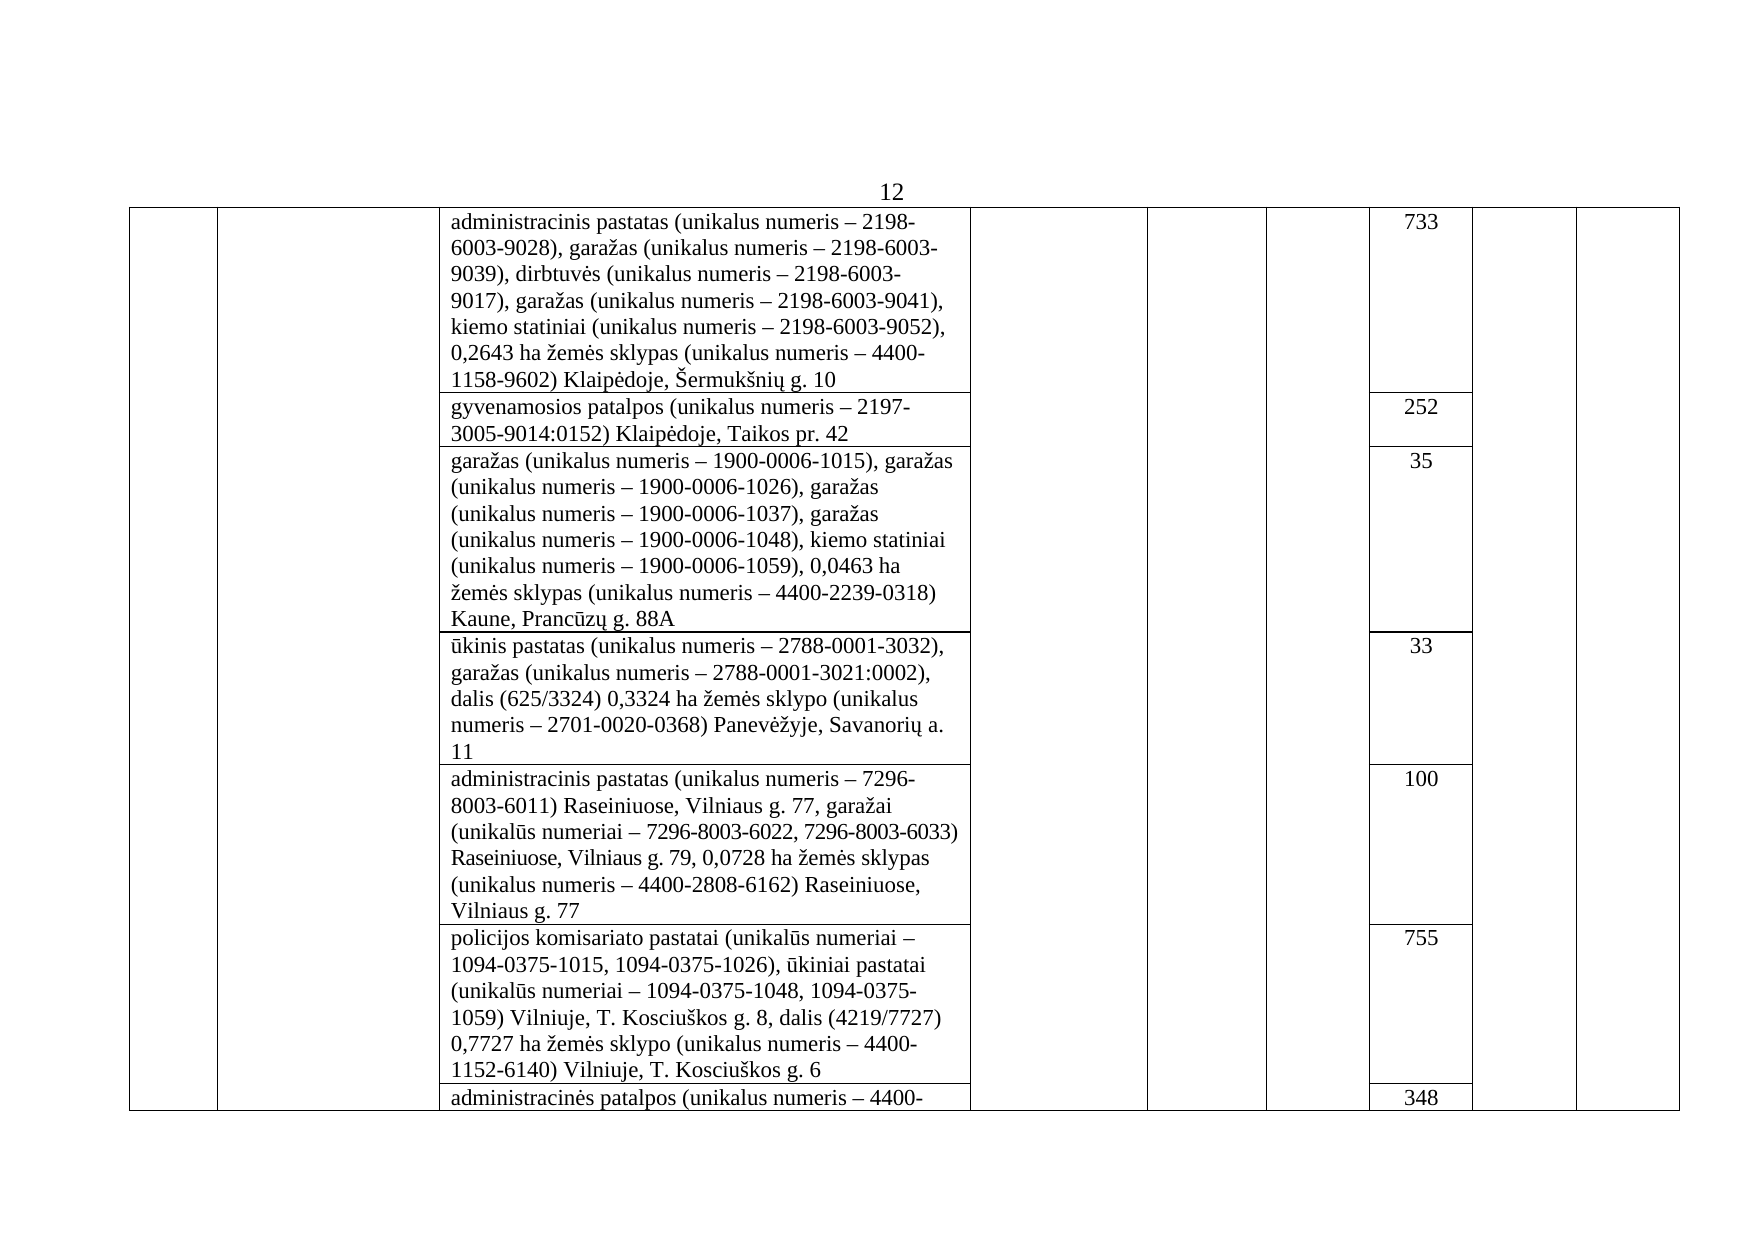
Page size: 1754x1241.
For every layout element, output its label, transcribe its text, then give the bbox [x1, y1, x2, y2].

table_cell [1473, 208, 1576, 1110]
table_cell 252 [1370, 393, 1472, 446]
table_cell administracinis pastatas (unikalus numeris – 7296-8003-6011) Raseiniuose, Vilniaus g. 77, garažai (unikalūs numeriai – 7296-8003-6022, 7296-8003-6033) Raseiniuose, Vilniaus g. 79, 0,0728 ha žemės sklypas (unikalus numeris – 4400-2808-6162) Raseiniuose, Vilniaus g. 77 [440, 765, 970, 923]
table_cell administracinės patalpos (unikalus numeris – 4400- [440, 1084, 970, 1110]
table_cell [1577, 208, 1679, 1110]
table_cell [130, 208, 217, 1110]
table_cell [971, 208, 1147, 1110]
table_cell 348 [1370, 1084, 1472, 1110]
table_cell 733 [1370, 208, 1472, 392]
table_cell ūkinis pastatas (unikalus numeris – 2788-0001-3032), garažas (unikalus numeris – 2788-0001-3021:0002), dalis (625/3324) 0,3324 ha žemės sklypo (unikalus numeris – 2701-0020-0368) Panevėžyje, Savanorių a. 11 [440, 633, 970, 764]
table_cell gyvenamosios patalpos (unikalus numeris – 2197-3005-9014:0152) Klaipėdoje, Taikos pr. 42 [440, 393, 970, 446]
table_cell 33 [1370, 633, 1472, 764]
table_cell garažas (unikalus numeris – 1900-0006-1015), garažas (unikalus numeris – 1900-0006-1026), garažas (unikalus numeris – 1900-0006-1037), garažas (unikalus numeris – 1900-0006-1048), kiemo statiniai (unikalus numeris – 1900-0006-1059), 0,0463 ha žemės sklypas (unikalus numeris – 4400-2239-0318) Kaune, Prancūzų g. 88A [440, 447, 970, 631]
table_cell 755 [1370, 925, 1472, 1083]
table_cell 100 [1370, 765, 1472, 923]
table_cell administracinis pastatas (unikalus numeris – 2198-6003-9028), garažas (unikalus numeris – 2198-6003-9039), dirbtuvės (unikalus numeris – 2198-6003-9017), garažas (unikalus numeris – 2198-6003-9041), kiemo statiniai (unikalus numeris – 2198-6003-9052), 0,2643 ha žemės sklypas (unikalus numeris – 4400-1158-9602) Klaipėdoje, Šermukšnių g. 10 [440, 208, 970, 392]
table_cell [1148, 208, 1266, 1110]
table_cell policijos komisariato pastatai (unikalūs numeriai – 1094-0375-1015, 1094-0375-1026), ūkiniai pastatai (unikalūs numeriai – 1094-0375-1048, 1094-0375-1059) Vilniuje, T. Kosciuškos g. 8, dalis (4219/7727) 0,7727 ha žemės sklypo (unikalus numeris – 4400-1152-6140) Vilniuje, T. Kosciuškos g. 6 [440, 925, 970, 1083]
table_cell [1267, 208, 1369, 1110]
table_cell [218, 208, 439, 1110]
table_cell 35 [1370, 447, 1472, 631]
